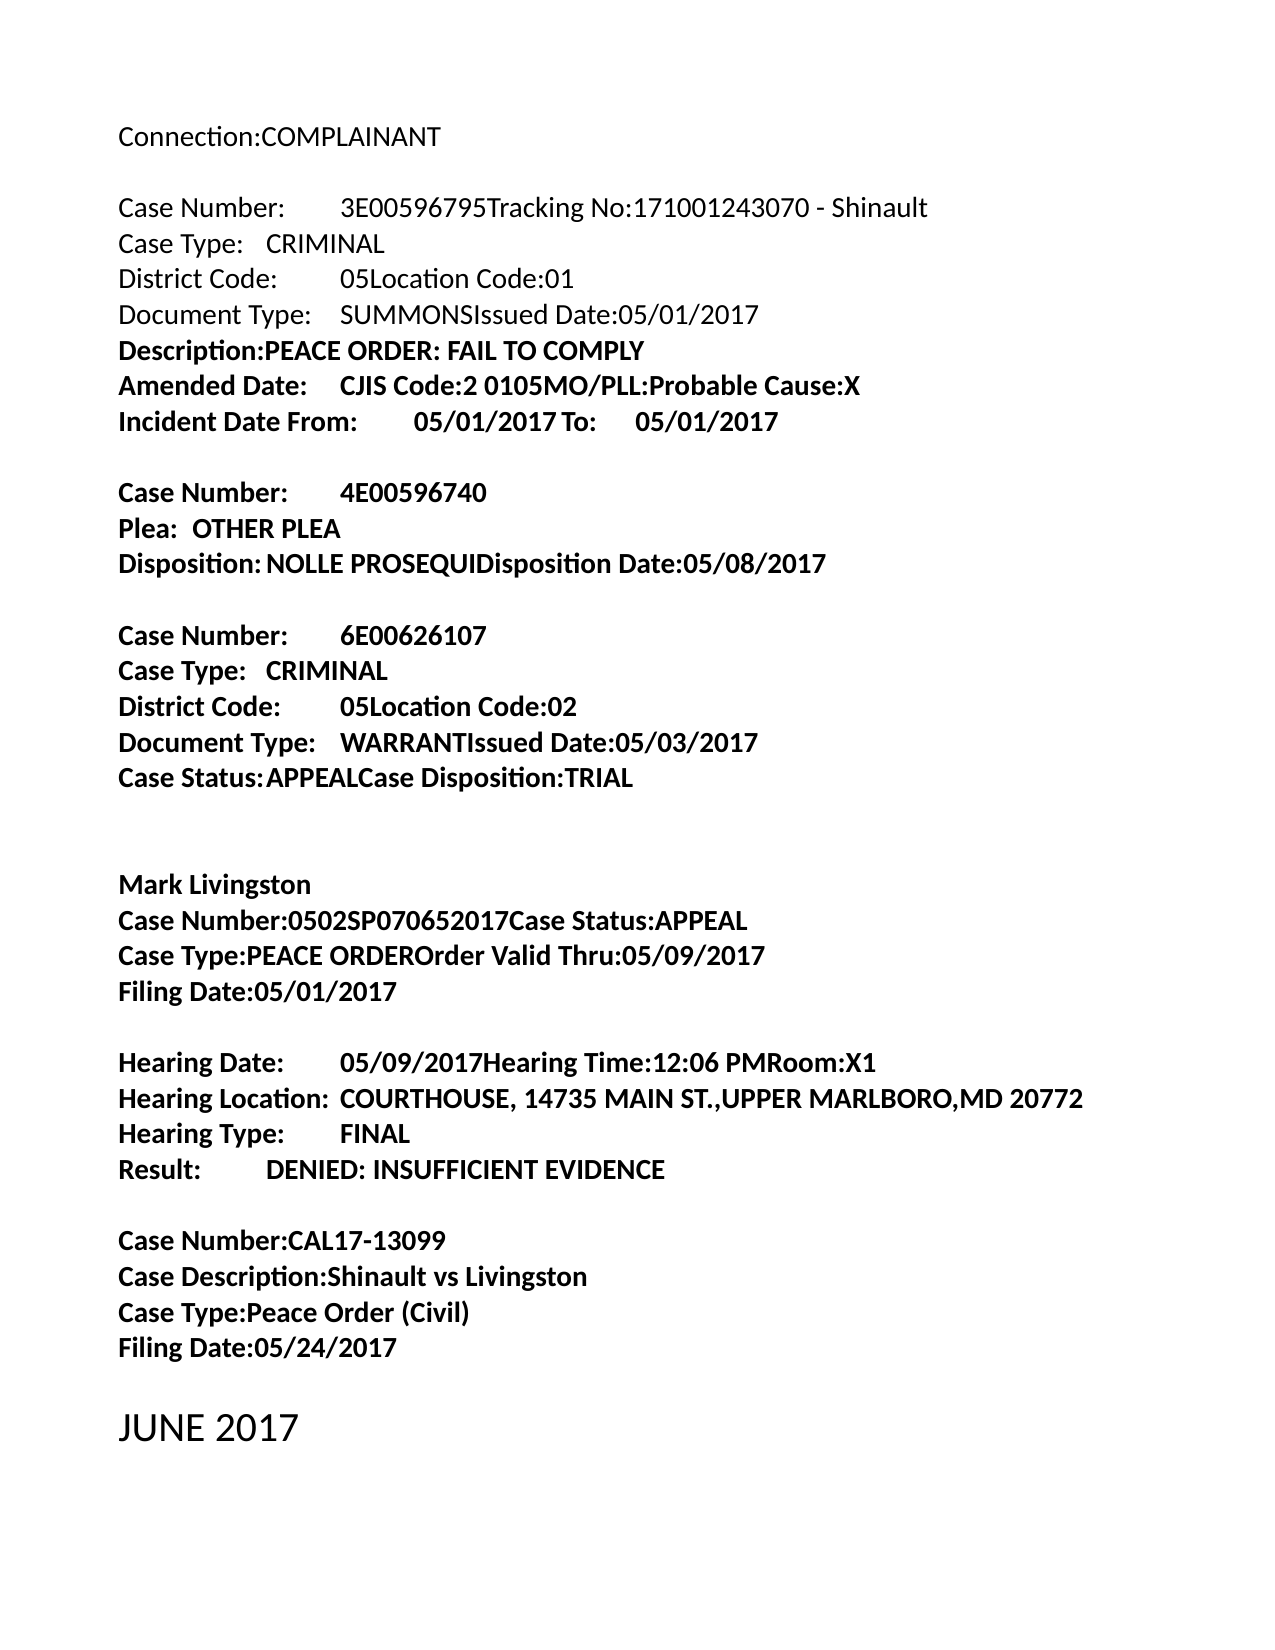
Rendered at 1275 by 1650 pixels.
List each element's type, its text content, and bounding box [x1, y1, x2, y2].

text Incident Date From: 05/01/2017 To: 05/01/2017 [118, 403, 1157, 439]
text Connection:COMPLAINANT [118, 118, 1157, 154]
text Result: DENIED: INSUFFICIENT EVIDENCE [118, 1151, 1157, 1187]
text Hearing Type: FINAL [118, 1116, 1157, 1151]
text Case Type: CRIMINAL [118, 652, 1157, 688]
text Case Type: CRIMINAL [118, 225, 1157, 261]
text Case Number: 4E00596740 [118, 474, 1157, 510]
text Amended Date: CJIS Code:2 0105MO/PLL:Probable Cause:X [118, 367, 1157, 403]
text Filing Date:05/01/2017 [118, 973, 1157, 1009]
text JUNE 2017 [118, 1401, 1157, 1451]
text Case Number: 6E00626107 [118, 617, 1157, 652]
text Case Type:PEACE ORDEROrder Valid Thru:05/09/2017 [118, 937, 1157, 973]
text Mark Livingston [118, 866, 1157, 902]
text Description:PEACE ORDER: FAIL TO COMPLY [118, 332, 1157, 367]
text Filing Date:05/24/2017 [118, 1329, 1157, 1365]
text Case Number:0502SP070652017Case Status:APPEAL [118, 902, 1157, 937]
text Case Description:Shinault vs Livingston [118, 1258, 1157, 1294]
text Disposition: NOLLE PROSEQUIDisposition Date:05/08/2017 [118, 546, 1157, 581]
text Case Type:Peace Order (Civil) [118, 1294, 1157, 1329]
text District Code: 05Location Code:01 [118, 261, 1157, 296]
text Hearing Date: 05/09/2017Hearing Time:12:06 PMRoom:X1 [118, 1044, 1157, 1080]
text District Code: 05Location Code:02 [118, 688, 1157, 724]
text Document Type: SUMMONSIssued Date:05/01/2017 [118, 296, 1157, 332]
text Case Status: APPEALCase Disposition:TRIAL [118, 759, 1157, 795]
text Case Number:CAL17-13099 [118, 1222, 1157, 1258]
text Case Number: 3E00596795Tracking No:171001243070 - Shinault [118, 189, 1157, 225]
text Hearing Location: COURTHOUSE, 14735 MAIN ST.,UPPER MARLBORO,MD 20772 [118, 1080, 1157, 1116]
text Document Type: WARRANTIssued Date:05/03/2017 [118, 724, 1157, 759]
text Plea: OTHER PLEA [118, 510, 1157, 546]
